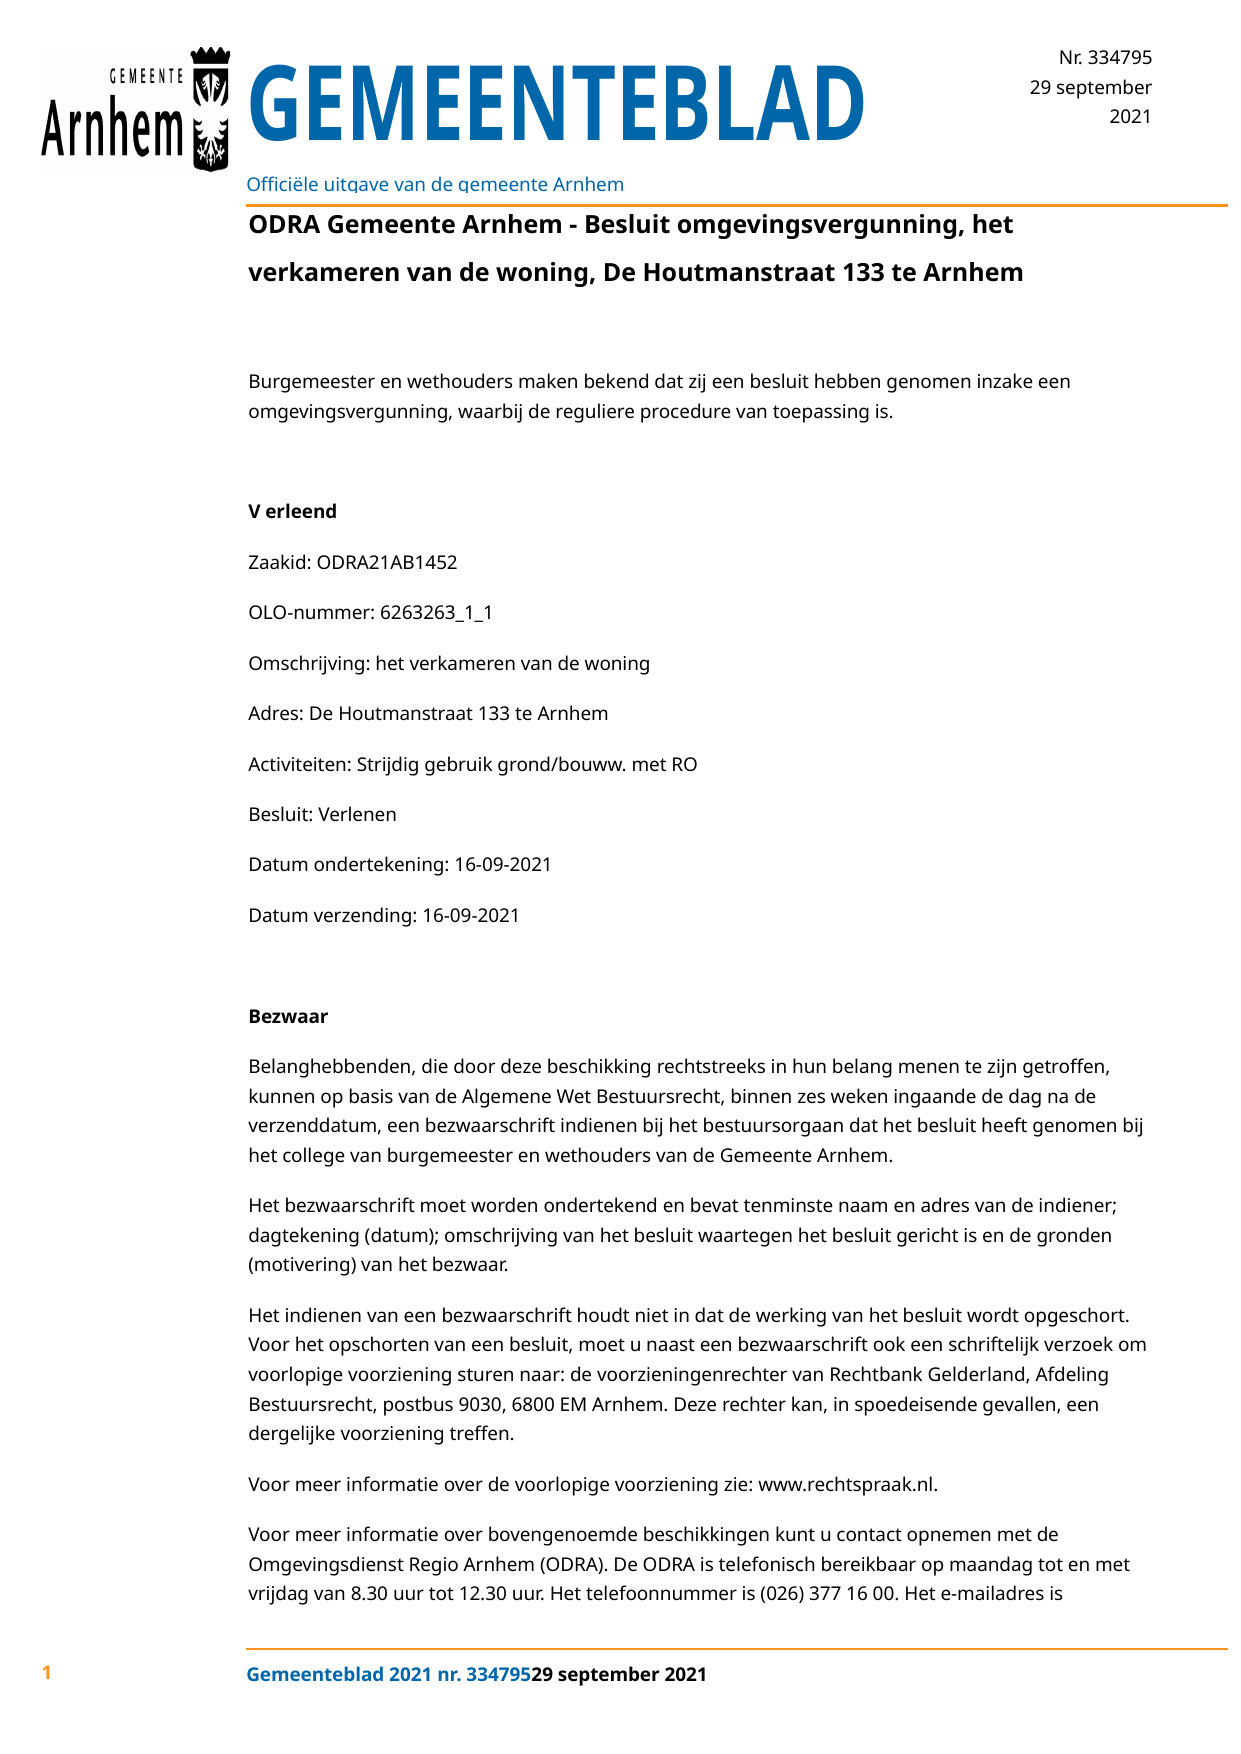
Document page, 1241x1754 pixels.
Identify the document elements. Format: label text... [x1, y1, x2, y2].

text Besluit: Verlenen [248, 801, 1152, 827]
text Zaakid: ODRA21AB1452 [248, 549, 1152, 575]
text ODRA Gemeente Arnhem - Besluit omgevingsvergunning, het verkameren van de woning, De Houtmanstraat 133 te Arnhem [248, 207, 1152, 288]
text V erleend [248, 499, 1152, 524]
text Datum ondertekening: 16-09-2021 [248, 852, 1152, 877]
text Bezwaar [248, 1003, 1152, 1029]
text Voor meer informatie over bovengenoemde beschikkingen kunt u contact opnemen met de Omgevingsdienst Regio Arnhem (ODRA). De ODRA is telefonisch bereikbaar op maandag tot en met vrijdag van 8.30 uur tot 12.30 uur. Het telefoonnummer is (026) 377 16 00. Het e-mailadres is [248, 1521, 1152, 1606]
text Datum verzending: 16-09-2021 [248, 902, 1152, 928]
text Voor meer informatie over de voorlopige voorziening zie: www.rechtspraak.nl. [248, 1471, 1152, 1497]
text Het indienen van een bezwaarschrift houdt niet in dat de werking van het besluit wordt opgeschort. Voor het opschorten van een besluit, moet u naast een bezwaarschrift ook een schriftelijk verzoek om voorlopige voorziening sturen naar: de voorzieningenrechter van Rechtbank Gelderland, Afdeling Bestuursrecht, postbus 9030, 6800 EM Arnhem. Deze rechter kan, in spoedeisende gevallen, een dergelijke voorziening treffen. [248, 1302, 1152, 1446]
text OLO-nummer: 6263263_1_1 [248, 599, 1152, 625]
text Burgemeester en wethouders maken bekend dat zij een besluit hebben genomen inzake een omgevingsvergunning, waarbij de reguliere procedure van toepassing is. [248, 368, 1152, 424]
text Het bezwaarschrift moet worden ondertekend en bevat tenminste naam en adres van de indiener; dagtekening (datum); omschrijving van het besluit waartegen het besluit gericht is en de gronden (motivering) van het bezwaar. [248, 1192, 1152, 1277]
text Omschrijving: het verkameren van de woning [248, 650, 1152, 676]
text Belanghebbenden, die door deze beschikking rechtstreeks in hun belang menen te zijn getroffen, kunnen op basis van de Algemene Wet Bestuursrecht, binnen zes weken ingaande de dag na de verzenddatum, een bezwaarschrift indienen bij het bestuursorgaan dat het besluit heeft genomen bij het college van burgemeester en wethouders van de Gemeente Arnhem. [248, 1053, 1152, 1168]
text Adres: De Houtmanstraat 133 te Arnhem [248, 700, 1152, 726]
picture [41, 47, 231, 172]
text Activiteiten: Strijdig gebruik grond/bouww. met RO [248, 751, 1152, 777]
